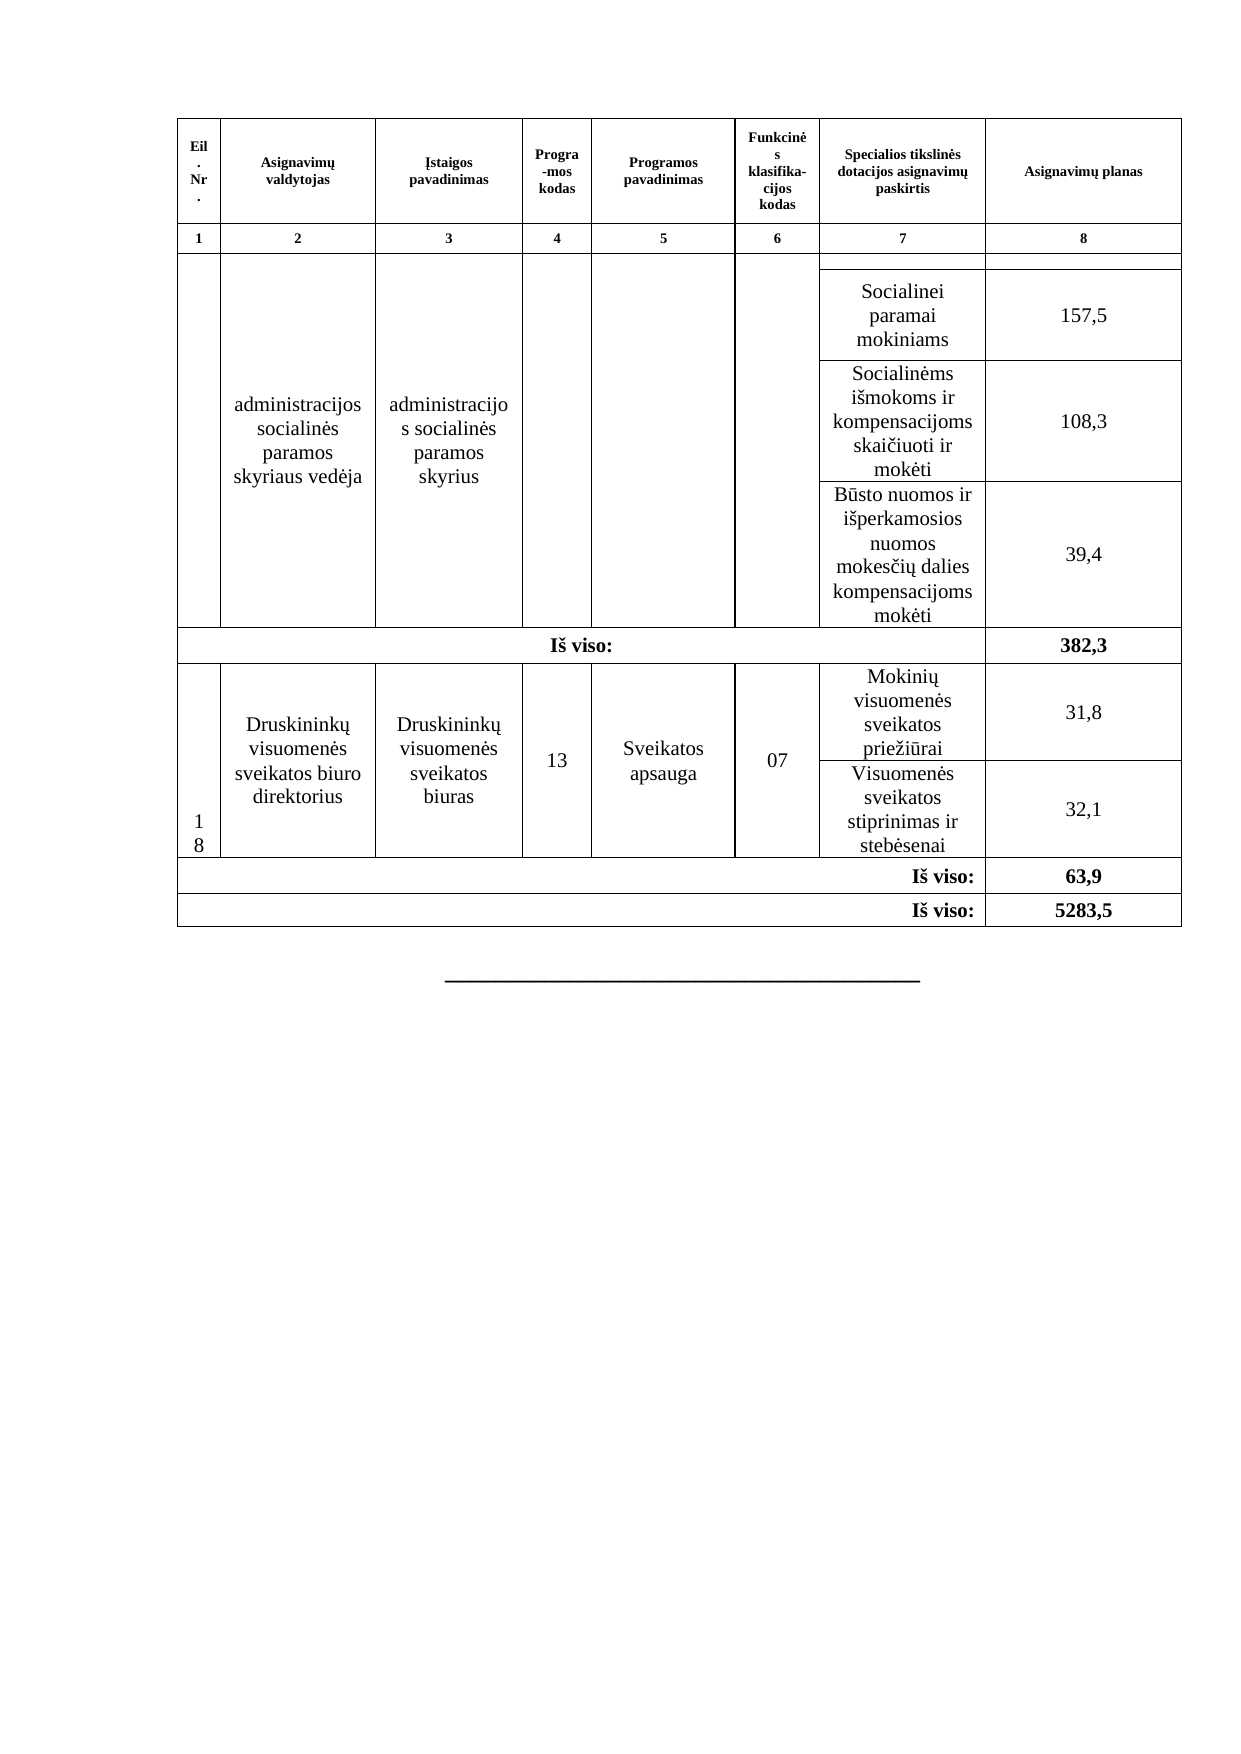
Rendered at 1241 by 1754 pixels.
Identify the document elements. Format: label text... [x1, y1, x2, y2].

table_header Eil. Nr. [178, 119, 220, 223]
table_cell Socialinėms išmokoms ir kompensacijoms skaičiuoti ir mokėti [820, 361, 985, 481]
table_cell [592, 254, 734, 627]
text ______________________________________ [177, 956, 1181, 984]
table_cell Iš viso: [178, 628, 985, 663]
table_cell 108,3 [986, 361, 1181, 481]
table_header Įstaigos pavadinimas [376, 119, 522, 223]
table_header Asignavimų valdytojas [221, 119, 375, 223]
table_cell 07 [736, 664, 819, 857]
table_cell administracijos socialinės paramos skyrius [376, 254, 522, 627]
table_cell 5283,5 [986, 894, 1181, 926]
table_cell 6 [736, 224, 819, 252]
table_cell Socialinei paramai mokiniams [820, 270, 985, 360]
table_header Progra-mos kodas [523, 119, 591, 223]
table_cell 31,8 [986, 664, 1181, 760]
table_cell 5 [592, 224, 734, 252]
table_cell [986, 254, 1181, 269]
table_cell Būsto nuomos ir išperkamosios nuomos mokesčių dalies kompensacijoms mokėti [820, 482, 985, 627]
table_cell Sveikatos apsauga [592, 664, 734, 857]
table_cell 7 [820, 224, 985, 252]
table_cell 4 [523, 224, 591, 252]
table_cell Iš viso: [178, 894, 985, 926]
table_cell Druskininkų visuomenės sveikatos biuras [376, 664, 522, 857]
table_cell 157,5 [986, 270, 1181, 360]
table_cell 32,1 [986, 761, 1181, 857]
table_cell [178, 254, 220, 627]
table_cell 63,9 [986, 858, 1181, 893]
table_cell [820, 254, 985, 269]
table_cell Mokinių visuomenės sveikatos priežiūrai [820, 664, 985, 760]
table_cell [523, 254, 591, 627]
table_header Programos pavadinimas [592, 119, 734, 223]
table_cell 3 [376, 224, 522, 252]
table_header Funkcinės klasifika-cijos kodas [736, 119, 819, 223]
table_cell 8 [986, 224, 1181, 252]
table_cell 2 [221, 224, 375, 252]
table_header Asignavimų planas [986, 119, 1181, 223]
table_header Specialios tikslinės dotacijos asignavimų paskirtis [820, 119, 985, 223]
table_cell 1 [178, 224, 220, 252]
table_cell administracijos socialinės paramos skyriaus vedėja [221, 254, 375, 627]
table_cell 39,4 [986, 482, 1181, 627]
table_cell Visuomenės sveikatos stiprinimas ir stebėsenai [820, 761, 985, 857]
table_cell 13 [523, 664, 591, 857]
table_cell Druskininkų visuomenės sveikatos biuro direktorius [221, 664, 375, 857]
table_cell Iš viso: [178, 858, 985, 893]
table_cell 382,3 [986, 628, 1181, 663]
table_cell [736, 254, 819, 627]
table_cell 18 [178, 664, 220, 857]
